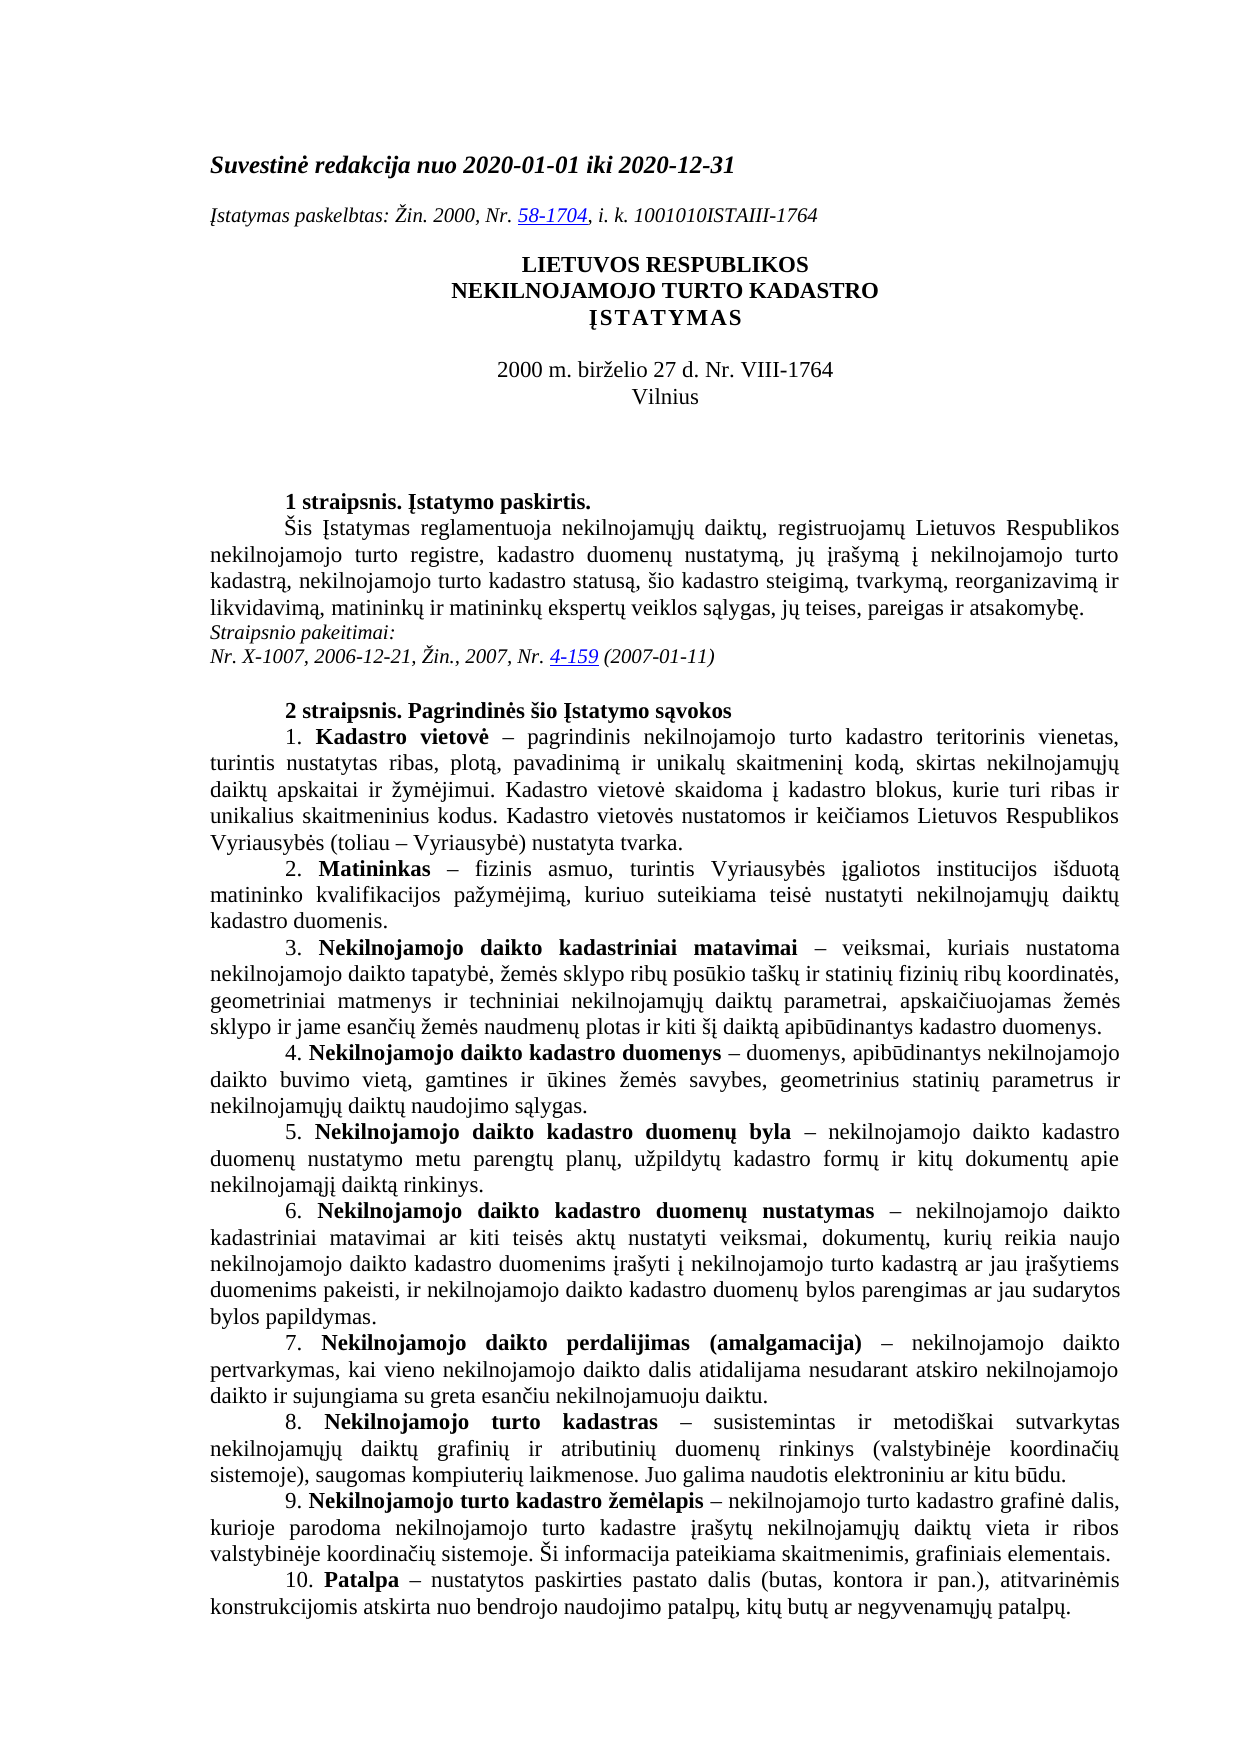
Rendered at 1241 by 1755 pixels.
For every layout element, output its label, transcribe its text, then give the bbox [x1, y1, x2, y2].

text 5. Nekilnojamojo daikto kadastro duomenų byla – nekilnojamojo daikto kadastro duomenų nustatymo metu parengtų planų, užpildytų kadastro formų ir kitų dokumentų apie nekilnojamąjį daiktą rinkinys. [210, 1118, 1120, 1197]
text 8. Nekilnojamojo turto kadastras – susistemintas ir metodiškai sutvarkytas nekilnojamųjų daiktų grafinių ir atributinių duomenų rinkinys (valstybinėje koordinačių sistemoje), saugomas kompiuterių laikmenose. Juo galima naudotis elektroniniu ar kitu būdu. [210, 1408, 1120, 1487]
text 2. Matininkas – fizinis asmuo, turintis Vyriausybės įgaliotos institucijos išduotą matininko kvalifikacijos pažymėjimą, kuriuo suteikiama teisė nustatyti nekilnojamųjų daiktų kadastro duomenis. [210, 855, 1120, 934]
text 6. Nekilnojamojo daikto kadastro duomenų nustatymas – nekilnojamojo daikto kadastriniai matavimai ar kiti teisės aktų nustatyti veiksmai, dokumentų, kurių reikia naujo nekilnojamojo daikto kadastro duomenims įrašyti į nekilnojamojo turto kadastrą ar jau įrašytiems duomenims pakeisti, ir nekilnojamojo daikto kadastro duomenų bylos parengimas ar jau sudarytos bylos papildymas. [210, 1197, 1120, 1329]
text Nr. X-1007, 2006-12-21, Žin., 2007, Nr. 4-159 (2007-01-11) [210, 644, 1120, 668]
text 1 straipsnis. Įstatymo paskirtis. [210, 488, 1120, 514]
text 9. Nekilnojamojo turto kadastro žemėlapis – nekilnojamojo turto kadastro grafinė dalis, kurioje parodoma nekilnojamojo turto kadastre įrašytų nekilnojamųjų daiktų vieta ir ribos valstybinėje koordinačių sistemoje. Ši informacija pateikiama skaitmenimis, grafiniais elementais. [210, 1487, 1120, 1566]
text 2000 m. birželio 27 d. Nr. VIII-1764 Vilnius [210, 356, 1120, 409]
text NEKILNOJAMOJO TURTO KADASTRO [210, 277, 1120, 304]
text 2 straipsnis. Pagrindinės šio Įstatymo sąvokos [210, 697, 1120, 723]
text ĮSTATYMAS [210, 304, 1120, 330]
text Įstatymas paskelbtas: Žin. 2000, Nr. 58-1704, i. k. 1001010ISTAIII-1764 [210, 203, 1120, 227]
text LIETUVOS RESPUBLIKOS [210, 251, 1120, 277]
text 4. Nekilnojamojo daikto kadastro duomenys – duomenys, apibūdinantys nekilnojamojo daikto buvimo vietą, gamtines ir ūkines žemės savybes, geometrinius statinių parametrus ir nekilnojamųjų daiktų naudojimo sąlygas. [210, 1039, 1120, 1118]
text Straipsnio pakeitimai: [210, 620, 1120, 644]
text 10. Patalpa – nustatytos paskirties pastato dalis (butas, kontora ir pan.), atitvarinėmis konstrukcijomis atskirta nuo bendrojo naudojimo patalpų, kitų butų ar negyvenamųjų patalpų. [210, 1566, 1120, 1619]
text Šis Įstatymas reglamentuoja nekilnojamųjų daiktų, registruojamų Lietuvos Respublikos nekilnojamojo turto registre, kadastro duomenų nustatymą, jų įrašymą į nekilnojamojo turto kadastrą, nekilnojamojo turto kadastro statusą, šio kadastro steigimą, tvarkymą, reorganizavimą ir likvidavimą, matininkų ir matininkų ekspertų veiklos sąlygas, jų teises, pareigas ir atsakomybę. [210, 514, 1120, 620]
text 7. Nekilnojamojo daikto perdalijimas (amalgamacija) – nekilnojamojo daikto pertvarkymas, kai vieno nekilnojamojo daikto dalis atidalijama nesudarant atskiro nekilnojamojo daikto ir sujungiama su greta esančiu nekilnojamuoju daiktu. [210, 1329, 1120, 1408]
text Suvestinė redakcija nuo 2020-01-01 iki 2020-12-31 [210, 150, 1120, 179]
text 1. Kadastro vietovė – pagrindinis nekilnojamojo turto kadastro teritorinis vienetas, turintis nustatytas ribas, plotą, pavadinimą ir unikalų skaitmeninį kodą, skirtas nekilnojamųjų daiktų apskaitai ir žymėjimui. Kadastro vietovė skaidoma į kadastro blokus, kurie turi ribas ir unikalius skaitmeninius kodus. Kadastro vietovės nustatomos ir keičiamos Lietuvos Respublikos Vyriausybės (toliau – Vyriausybė) nustatyta tvarka. [210, 723, 1120, 855]
text 3. Nekilnojamojo daikto kadastriniai matavimai – veiksmai, kuriais nustatoma nekilnojamojo daikto tapatybė, žemės sklypo ribų posūkio taškų ir statinių fizinių ribų koordinatės, geometriniai matmenys ir techniniai nekilnojamųjų daiktų parametrai, apskaičiuojamas žemės sklypo ir jame esančių žemės naudmenų plotas ir kiti šį daiktą apibūdinantys kadastro duomenys. [210, 934, 1120, 1039]
